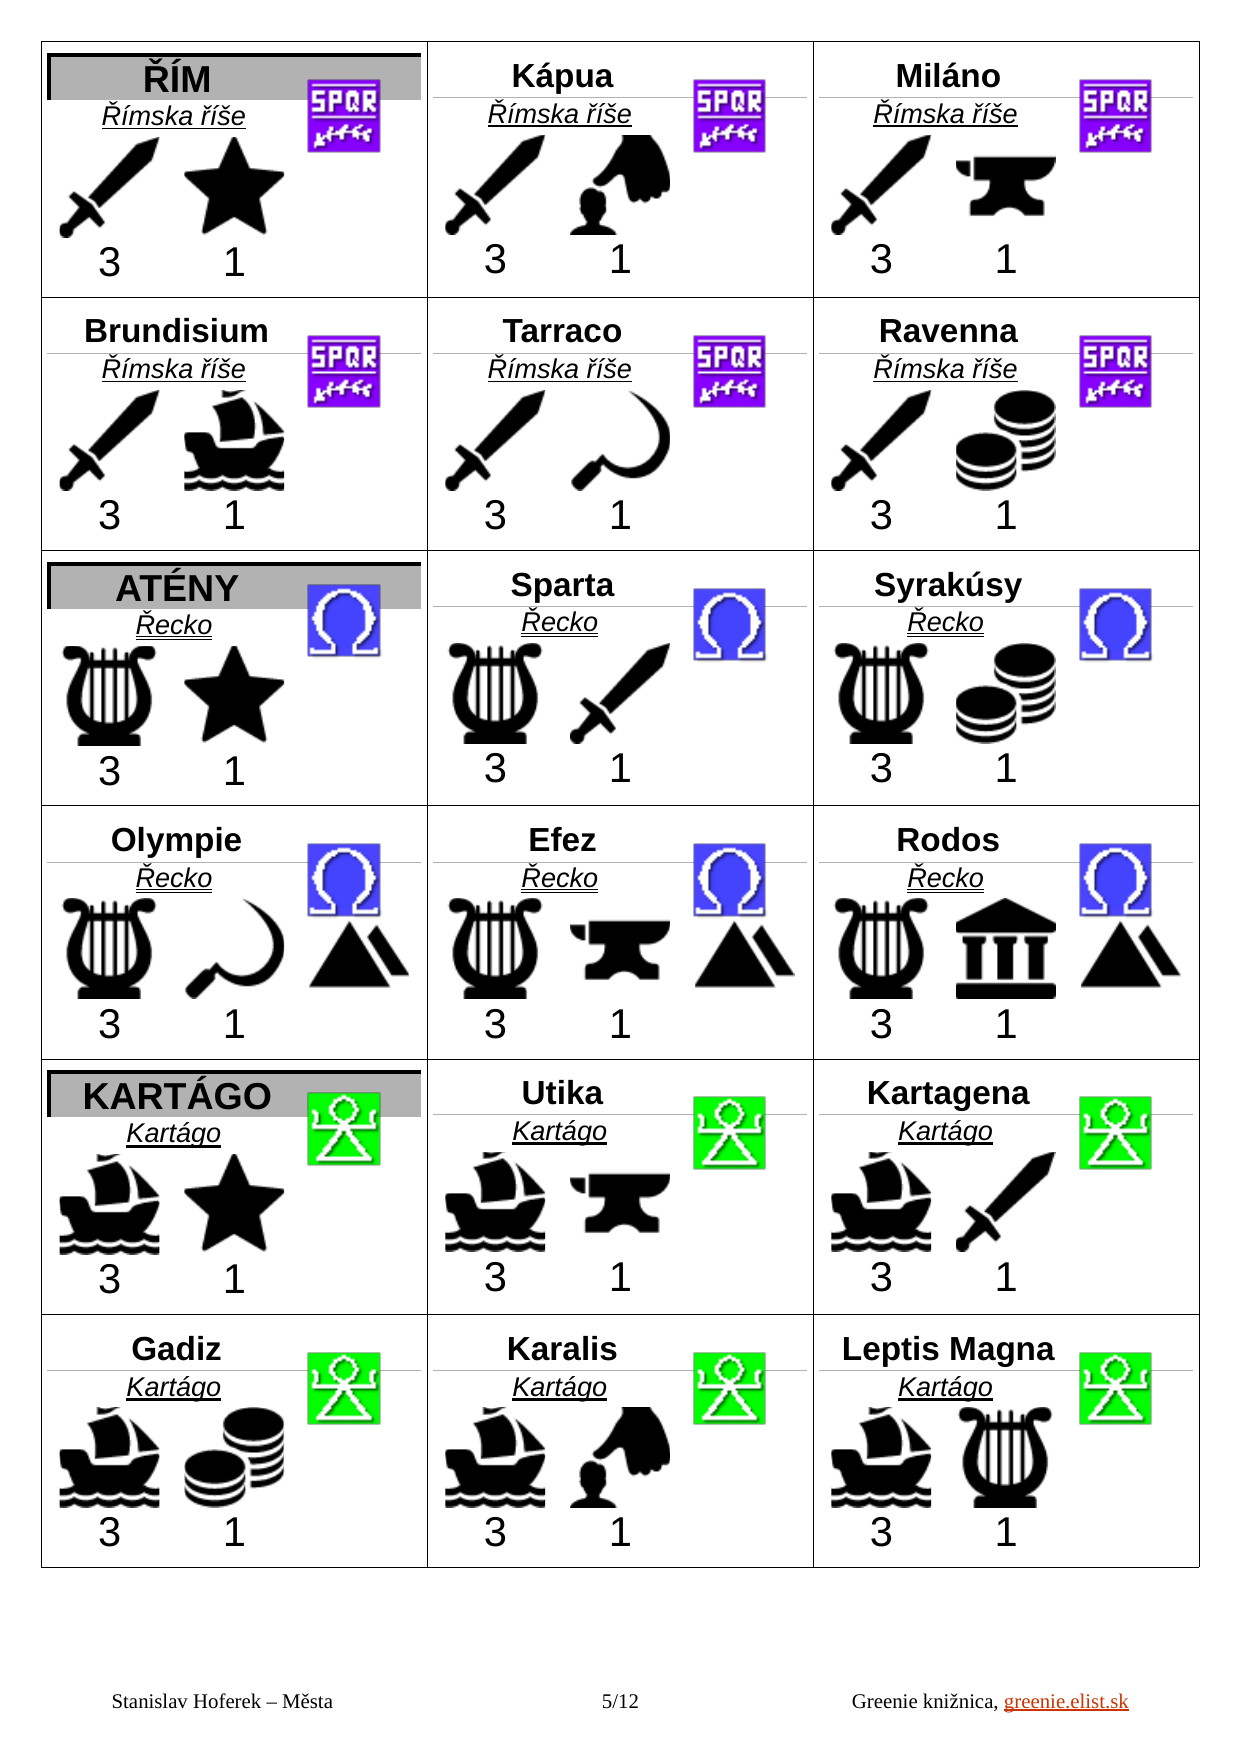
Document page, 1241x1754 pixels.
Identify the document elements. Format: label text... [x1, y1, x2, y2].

table_header 1 [558, 744, 682, 797]
table_header [160, 1408, 172, 1507]
picture [688, 75, 772, 159]
table_header 3 [47, 640, 172, 799]
table_header 3 [47, 893, 172, 1053]
table_cell Kartagena Kartágo [814, 1060, 1199, 1314]
table_header [819, 644, 831, 743]
picture [184, 1154, 285, 1255]
picture [445, 1407, 546, 1508]
picture [831, 135, 932, 235]
table_header 1 [558, 1508, 682, 1561]
table_cell Karalis Kartágo [428, 1408, 433, 1507]
table_header [1068, 893, 1193, 1053]
table_cell Rodos Řecko [814, 806, 1199, 1058]
table_header 3 [819, 385, 943, 544]
table_header 3 [47, 1508, 172, 1561]
table_cell Sparta Řecko [772, 584, 813, 743]
picture [956, 643, 1056, 744]
table_header [47, 1155, 59, 1254]
table_header 3 [433, 1146, 558, 1306]
picture [302, 838, 409, 999]
table_cell Karalis Kartágo [428, 1508, 813, 1567]
table_header Kápua Římska říše [428, 42, 813, 297]
table_header [944, 1408, 956, 1507]
picture [59, 898, 160, 999]
table_header [47, 132, 172, 137]
picture [956, 1407, 1056, 1508]
table_header [1056, 1408, 1068, 1507]
picture [184, 137, 285, 238]
table_header [683, 893, 807, 1053]
table_header [1068, 385, 1193, 544]
table_cell Leptis Magna Kartágo [814, 1315, 1199, 1347]
table_cell Syrakúsy Řecko [814, 744, 1199, 805]
table_header 3 [47, 1255, 172, 1308]
table_cell Karalis Kartágo [428, 1348, 688, 1407]
picture [956, 390, 1056, 491]
table_header 1 [558, 1146, 682, 1306]
table_header 3 [47, 385, 172, 544]
table_header [670, 644, 682, 743]
picture [302, 75, 387, 159]
table_header 3 [433, 1508, 558, 1561]
table_cell Sparta Řecko [428, 584, 688, 643]
table_cell Syrakúsy Řecko [814, 584, 1074, 643]
picture [570, 898, 670, 999]
table_cell Ravenna Římska říše [814, 298, 1199, 550]
table_header 1 [558, 385, 682, 544]
table_header [172, 1155, 184, 1254]
table_header ŘÍM Římska říše [42, 42, 427, 237]
table_header [558, 1408, 570, 1507]
table_header [1068, 638, 1193, 797]
table_header [819, 1402, 943, 1407]
picture [1074, 75, 1158, 159]
picture [184, 390, 285, 491]
picture [1074, 1347, 1158, 1431]
picture [1074, 330, 1158, 414]
table_cell Sparta Řecko [428, 644, 433, 743]
picture [302, 330, 387, 414]
table_header 3 [819, 129, 943, 288]
table_header 1 [944, 893, 1068, 1053]
table_header 1 [172, 893, 297, 1053]
table_header [297, 640, 421, 799]
table_header 1 [944, 744, 1068, 797]
table_cell Leptis Magna Kartágo [814, 1408, 819, 1507]
table_header [546, 1408, 558, 1507]
picture [59, 1154, 160, 1255]
table_header 1 [558, 893, 682, 1053]
table_cell [42, 1255, 427, 1314]
table_header [670, 1408, 682, 1507]
picture [831, 390, 932, 491]
table_cell Sparta Řecko [428, 744, 813, 805]
table_header [944, 1402, 1068, 1407]
table_header [433, 638, 558, 643]
table_header [42, 238, 427, 297]
table_cell Karalis Kartágo [428, 1315, 813, 1347]
table_header [1068, 1402, 1193, 1561]
picture [445, 135, 546, 235]
table_cell Gadiz Kartágo [42, 1508, 427, 1567]
table_header [172, 1402, 297, 1407]
table_header [47, 1149, 172, 1154]
picture [59, 390, 160, 491]
table_header [683, 1402, 807, 1561]
table_header [172, 1149, 297, 1154]
table_header 3 [819, 893, 943, 1053]
table_cell Leptis Magna Kartágo [814, 1348, 1074, 1407]
picture [570, 390, 670, 491]
table_header 3 [433, 893, 558, 1053]
table_header 1 [172, 385, 297, 544]
table_header [683, 1146, 807, 1306]
table_header [944, 644, 956, 743]
table_header [558, 644, 570, 743]
table_header [683, 129, 807, 288]
table_cell Leptis Magna Kartágo [1158, 1348, 1199, 1507]
table_header [297, 1402, 421, 1561]
table_header [1068, 129, 1193, 288]
picture [570, 1407, 670, 1508]
picture [445, 1152, 546, 1252]
picture [1074, 838, 1181, 999]
table_header [47, 138, 59, 237]
table_cell Gadiz Kartágo [387, 1348, 427, 1507]
picture [302, 1087, 387, 1172]
table_header [819, 1408, 831, 1507]
table_header [172, 138, 184, 237]
table_header [160, 1155, 172, 1254]
table_header 3 [819, 1146, 943, 1306]
table_header [160, 138, 172, 237]
picture [184, 1407, 285, 1508]
table_header [285, 138, 297, 237]
table_cell Efez Řecko [428, 806, 813, 1058]
table_header 1 [944, 1146, 1068, 1306]
table_cell Brundisium Římska říše [42, 298, 427, 550]
table_header 3 [819, 744, 943, 797]
table_header 1 [172, 1508, 297, 1561]
picture [956, 898, 1056, 999]
table_cell KARTÁGO Kartágo [42, 1060, 427, 1254]
table_header [546, 644, 558, 743]
table_cell Karalis Kartágo [772, 1348, 813, 1507]
table_header 1 [172, 1255, 297, 1308]
picture [831, 1407, 932, 1508]
picture [59, 646, 160, 746]
picture [445, 898, 546, 999]
table_header [172, 1408, 184, 1507]
picture [302, 1347, 387, 1431]
table_header [944, 638, 1068, 643]
table_header [297, 1149, 421, 1308]
table_header 3 [47, 238, 172, 291]
picture [445, 390, 546, 491]
table_header [1056, 644, 1068, 743]
picture [688, 1347, 772, 1431]
table_header 1 [944, 1508, 1068, 1561]
picture [688, 1092, 772, 1176]
picture [570, 1152, 670, 1252]
table_header 3 [433, 744, 558, 797]
table_header 1 [944, 385, 1068, 544]
table_header [558, 1402, 682, 1407]
picture [59, 1407, 160, 1508]
table_header 3 [433, 129, 558, 288]
table_header [1068, 1146, 1193, 1306]
table_header [558, 638, 682, 643]
picture [1074, 583, 1158, 667]
picture [956, 1152, 1056, 1252]
table_cell Leptis Magna Kartágo [814, 1508, 1199, 1567]
picture [688, 330, 772, 414]
table_header [433, 644, 445, 743]
table_cell Gadiz Kartágo [42, 1348, 302, 1407]
table_cell Syrakúsy Řecko [814, 644, 819, 743]
table_header 1 [944, 129, 1068, 288]
picture [184, 898, 285, 999]
table_cell Syrakúsy Řecko [1158, 584, 1199, 743]
table_header [433, 1408, 445, 1507]
table_header [819, 638, 943, 643]
table_cell Gadiz Kartágo [42, 1315, 427, 1347]
table_header [285, 1408, 297, 1507]
picture [184, 646, 285, 746]
table_header 1 [172, 640, 297, 799]
table_cell Tarraco Římska říše [428, 298, 813, 550]
table_header [47, 1402, 172, 1407]
table_cell ATÉNY Řecko [42, 551, 427, 805]
table_header 3 [819, 1508, 943, 1561]
table_cell Syrakúsy Řecko [814, 551, 1199, 583]
picture [831, 898, 932, 999]
table_header [297, 893, 421, 1053]
table_cell Sparta Řecko [428, 551, 813, 583]
picture [688, 838, 795, 999]
picture [956, 135, 1056, 235]
table_header 1 [172, 238, 297, 291]
picture [831, 1152, 932, 1252]
table_header [932, 644, 943, 743]
table_header [297, 385, 421, 544]
table_cell Olympie Řecko [42, 806, 427, 1058]
table_header [285, 1155, 297, 1254]
table_header [433, 1402, 558, 1407]
table_header [297, 132, 421, 291]
picture [1074, 1092, 1158, 1176]
table_header [683, 638, 807, 797]
table_header 1 [558, 129, 682, 288]
table_header [172, 132, 297, 137]
table_cell Gadiz Kartágo [42, 1408, 47, 1507]
picture [688, 583, 772, 667]
table_header 3 [433, 385, 558, 544]
table_cell Utika Kartágo [428, 1060, 813, 1314]
table_header Miláno Římska říše [814, 42, 1199, 297]
table_header [683, 385, 807, 544]
picture [59, 137, 160, 238]
picture [302, 579, 387, 663]
table_header [47, 1408, 59, 1507]
table_header [932, 1408, 943, 1507]
picture [570, 135, 670, 235]
picture [570, 643, 670, 744]
picture [831, 643, 932, 744]
picture [445, 643, 546, 744]
